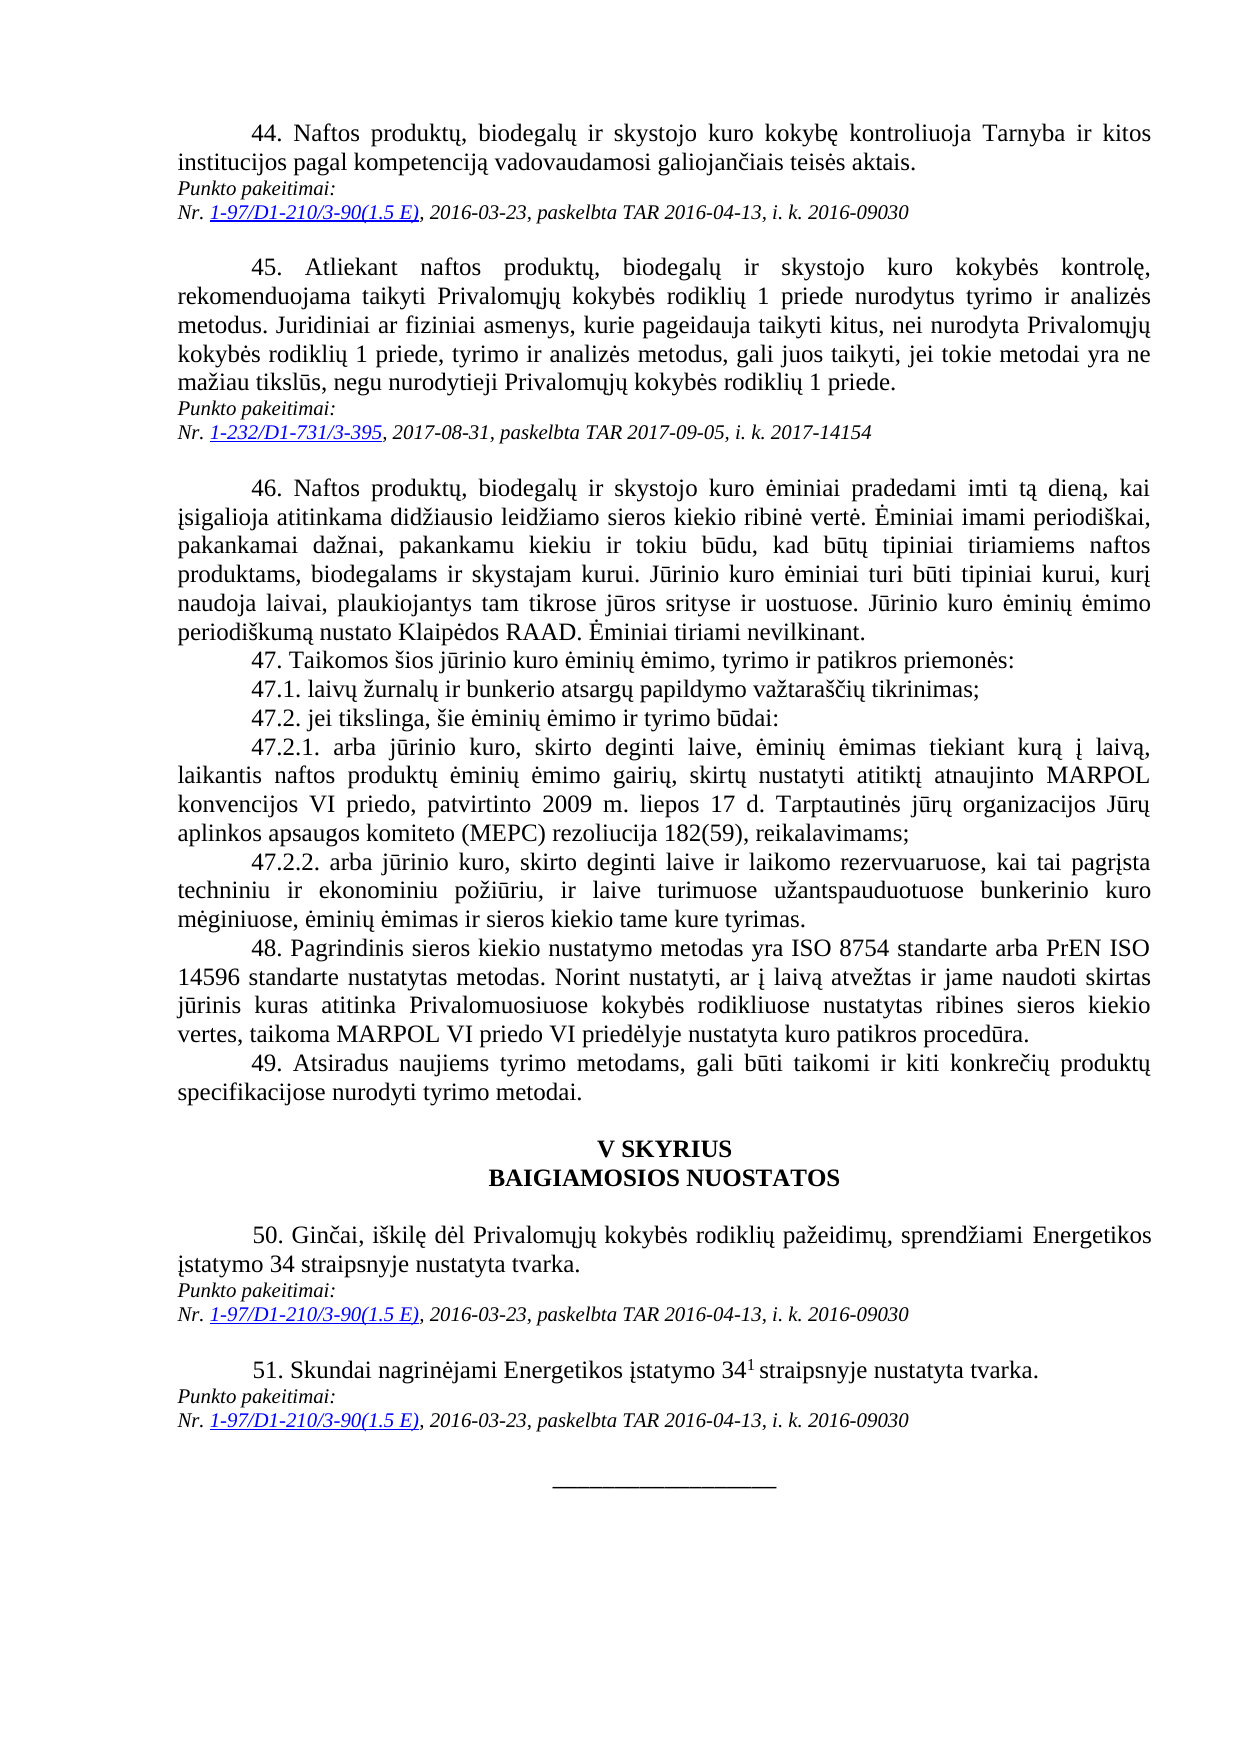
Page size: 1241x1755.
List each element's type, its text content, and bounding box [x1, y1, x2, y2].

text Punkto pakeitimai: [177, 396, 1152, 420]
text V SKYRIUS [177, 1134, 1152, 1163]
text Punkto pakeitimai: [177, 176, 1152, 200]
text Punkto pakeitimai: [177, 1278, 1152, 1302]
text 49. Atsiradus naujiems tyrimo metodams, gali būti taikomi ir kiti konkrečių produktų specifikacijose nurodyti tyrimo metodai. [177, 1048, 1152, 1106]
text Nr. 1-97/D1-210/3-90(1.5 E), 2016-03-23, paskelbta TAR 2016-04-13, i. k. 2016-09030 [177, 1302, 1152, 1326]
text 48. Pagrindinis sieros kiekio nustatymo metodas yra ISO 8754 standarte arba PrEN ISO 14596 standarte nustatytas metodas. Norint nustatyti, ar į laivą atvežtas ir jame naudoti skirtas jūrinis kuras atitinka Privalomuosiuose kokybės rodikliuose nustatytas ribines sieros kiekio vertes, taikoma MARPOL VI priedo VI priedėlyje nustatyta kuro patikros procedūra. [177, 933, 1152, 1048]
text 51. Skundai nagrinėjami Energetikos įstatymo 341 straipsnyje nustatyta tvarka. [177, 1355, 1152, 1384]
text 47.2. jei tikslinga, šie ėminių ėmimo ir tyrimo būdai: [177, 703, 1152, 732]
text 50. Ginčai, iškilę dėl Privalomųjų kokybės rodiklių pažeidimų, sprendžiami Energetikos įstatymo 34 straipsnyje nustatyta tvarka. [177, 1221, 1152, 1278]
text Punkto pakeitimai: [177, 1384, 1152, 1408]
text 45. Atliekant naftos produktų, biodegalų ir skystojo kuro kokybės kontrolę, rekomenduojama taikyti Privalomųjų kokybės rodiklių 1 priede nurodytus tyrimo ir analizės metodus. Juridiniai ar fiziniai asmenys, kurie pageidauja taikyti kitus, nei nurodyta Privalomųjų kokybės rodiklių 1 priede, tyrimo ir analizės metodus, gali juos taikyti, jei tokie metodai yra ne mažiau tikslūs, negu nurodytieji Privalomųjų kokybės rodiklių 1 priede. [177, 252, 1152, 396]
text BAIGIAMOSIOS NUOSTATOS [177, 1163, 1152, 1192]
text 47.2.2. arba jūrinio kuro, skirto deginti laive ir laikomo rezervuaruose, kai tai pagrįsta techniniu ir ekonominiu požiūriu, ir laive turimuose užantspauduotuose bunkerinio kuro mėginiuose, ėminių ėmimas ir sieros kiekio tame kure tyrimas. [177, 847, 1152, 933]
text 47.2.1. arba jūrinio kuro, skirto deginti laive, ėminių ėmimas tiekiant kurą į laivą, laikantis naftos produktų ėminių ėmimo gairių, skirtų nustatyti atitiktį atnaujinto MARPOL konvencijos VI priedo, patvirtinto 2009 m. liepos 17 d. Tarptautinės jūrų organizacijos Jūrų aplinkos apsaugos komiteto (MEPC) rezoliucija 182(59), reikalavimams; [177, 732, 1152, 847]
text 44. Naftos produktų, biodegalų ir skystojo kuro kokybę kontroliuoja Tarnyba ir kitos institucijos pagal kompetenciją vadovaudamosi galiojančiais teisės aktais. [177, 118, 1152, 176]
text 46. Naftos produktų, biodegalų ir skystojo kuro ėminiai pradedami imti tą dieną, kai įsigalioja atitinkama didžiausio leidžiamo sieros kiekio ribinė vertė. Ėminiai imami periodiškai, pakankamai dažnai, pakankamu kiekiu ir tokiu būdu, kad būtų tipiniai tiriamiems naftos produktams, biodegalams ir skystajam kurui. Jūrinio kuro ėminiai turi būti tipiniai kurui, kurį naudoja laivai, plaukiojantys tam tikrose jūros srityse ir uostuose. Jūrinio kuro ėminių ėmimo periodiškumą nustato Klaipėdos RAAD. Ėminiai tiriami nevilkinant. [177, 473, 1152, 646]
text __________________ [177, 1461, 1152, 1491]
text 47. Taikomos šios jūrinio kuro ėminių ėmimo, tyrimo ir patikros priemonės: [177, 646, 1152, 674]
text Nr. 1-97/D1-210/3-90(1.5 E), 2016-03-23, paskelbta TAR 2016-04-13, i. k. 2016-09030 [177, 200, 1152, 224]
text Nr. 1-232/D1-731/3-395, 2017-08-31, paskelbta TAR 2017-09-05, i. k. 2017-14154 [177, 420, 1152, 444]
text 47.1. laivų žurnalų ir bunkerio atsargų papildymo važtaraščių tikrinimas; [177, 674, 1152, 703]
text Nr. 1-97/D1-210/3-90(1.5 E), 2016-03-23, paskelbta TAR 2016-04-13, i. k. 2016-09030 [177, 1408, 1152, 1432]
